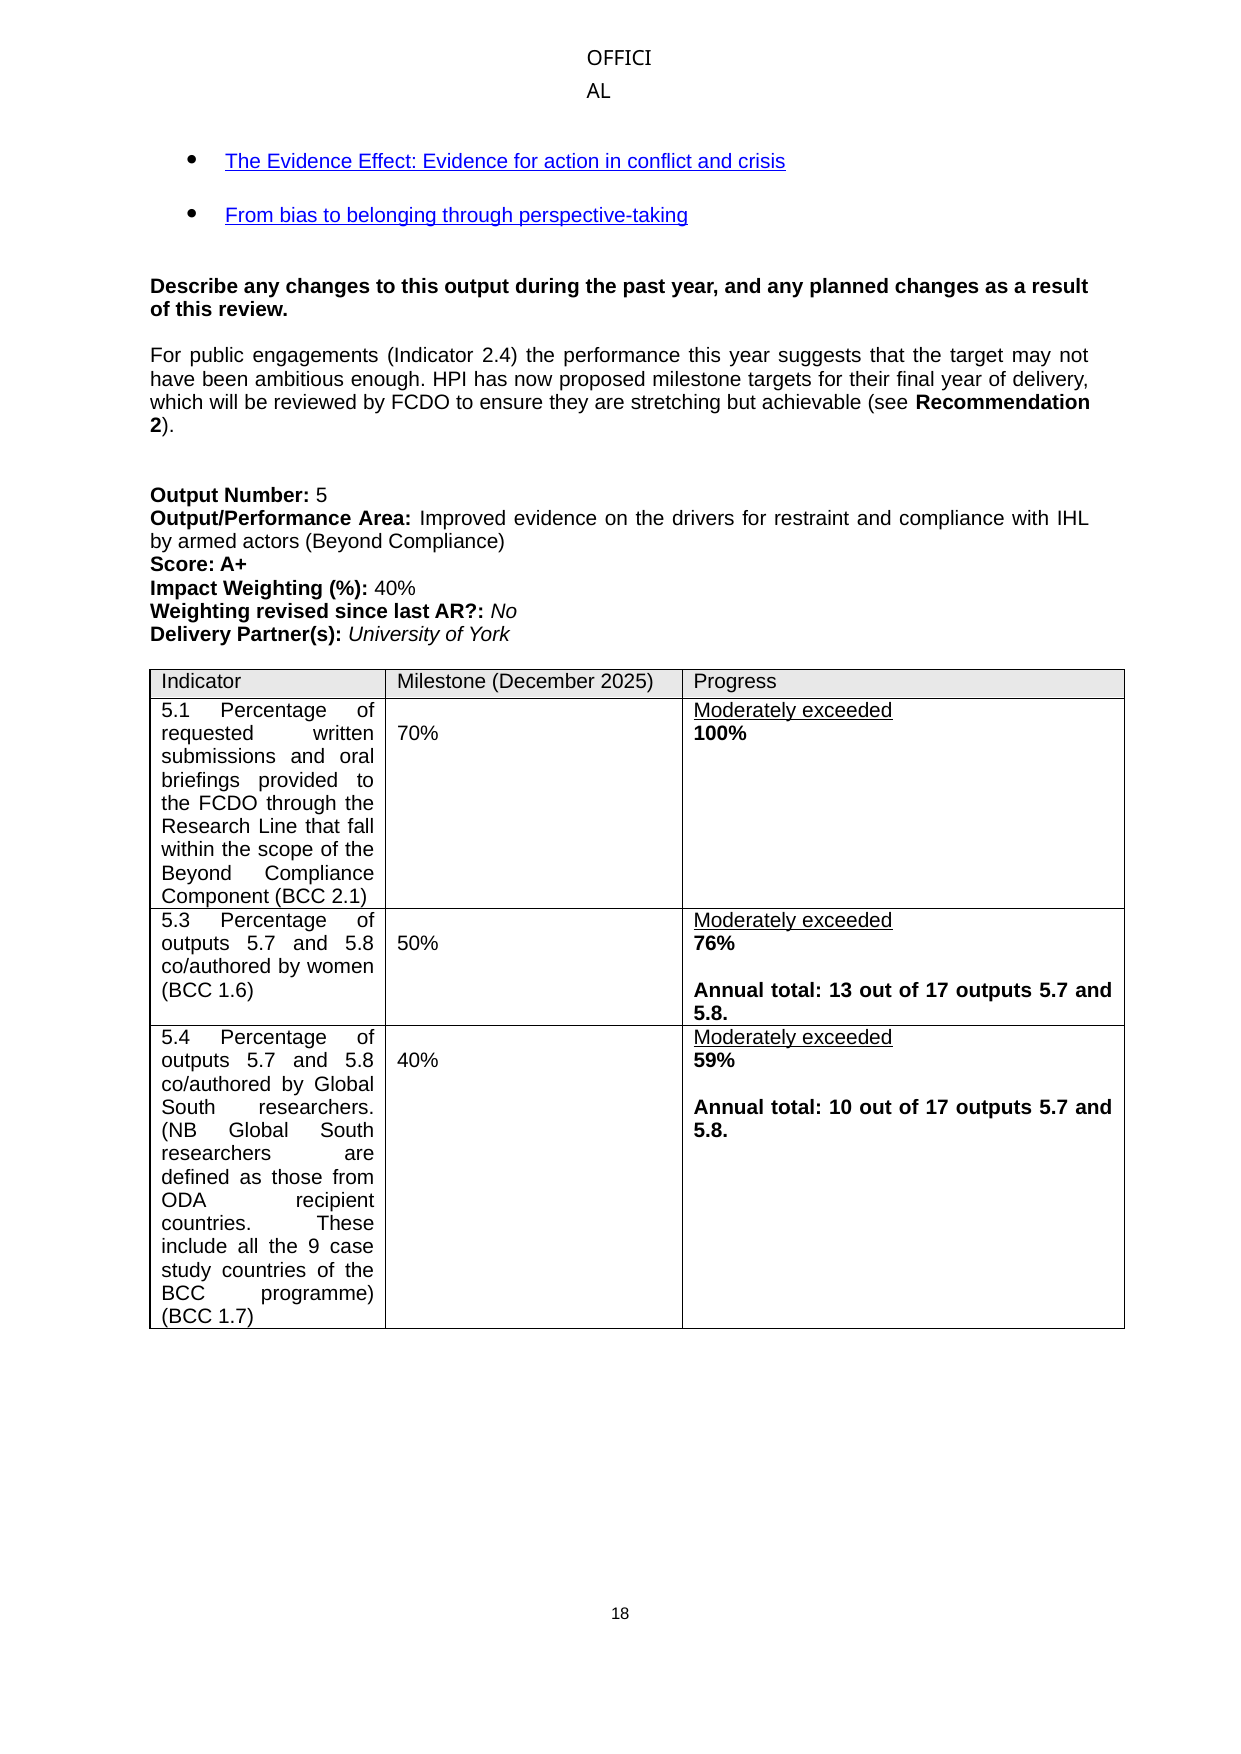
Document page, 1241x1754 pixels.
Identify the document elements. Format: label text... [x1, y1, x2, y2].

text Output/Performance Area: Improved evidence on the drivers for restraint and compliance with IHL by armed actors (Beyond Compliance) [150, 506, 1090, 553]
text Weighting revised since last AR?: No [150, 599, 1090, 623]
table_cell 50% [386, 909, 682, 1025]
table_cell 5.1 Percentage of requested written submissions and oral briefings provided to the FCDO through the Research Line that fall within the scope of the Beyond Compliance Component (BCC 2.1) [151, 699, 385, 908]
table_cell 5.4 Percentage of outputs 5.7 and 5.8 co/authored by Global South researchers. (NB Global South researchers are defined as those from ODA recipient countries. These include all the 9 case study countries of the BCC programme) (BCC 1.7) [151, 1026, 385, 1328]
table_cell Moderately exceeded 59% Annual total: 10 out of 17 outputs 5.7 and 5.8. [683, 1026, 1124, 1328]
text For public engagements (Indicator 2.4) the performance this year suggests that the target may not have been ambitious enough. HPI has now proposed milestone targets for their final year of delivery, which will be reviewed by FCDO to ensure they are stretching but achievable (see Recommendation 2). [150, 344, 1090, 437]
table_cell Moderately exceeded 76% Annual total: 13 out of 17 outputs 5.7 and 5.8. [683, 909, 1124, 1025]
text Impact Weighting (%): 40% [150, 576, 1090, 599]
table_cell Moderately exceeded 100% [683, 699, 1124, 908]
text Score: A+ [150, 553, 1090, 576]
list From bias to belonging through perspective-taking [187, 203, 1090, 228]
table_header Milestone (December 2025) [386, 670, 682, 697]
table_header Progress [683, 670, 1124, 697]
table_cell 5.3 Percentage of outputs 5.7 and 5.8 co/authored by women (BCC 1.6) [151, 909, 385, 1025]
table_cell 40% [386, 1026, 682, 1328]
text Output Number: 5 [150, 483, 1090, 506]
text Describe any changes to this output during the past year, and any planned changes as a result of this review. [150, 274, 1090, 321]
text Delivery Partner(s): University of York [150, 623, 1090, 646]
table_cell 70% [386, 699, 682, 908]
list The Evidence Effect: Evidence for action in conflict and crisis [187, 150, 1090, 174]
table_header Indicator [151, 670, 385, 697]
